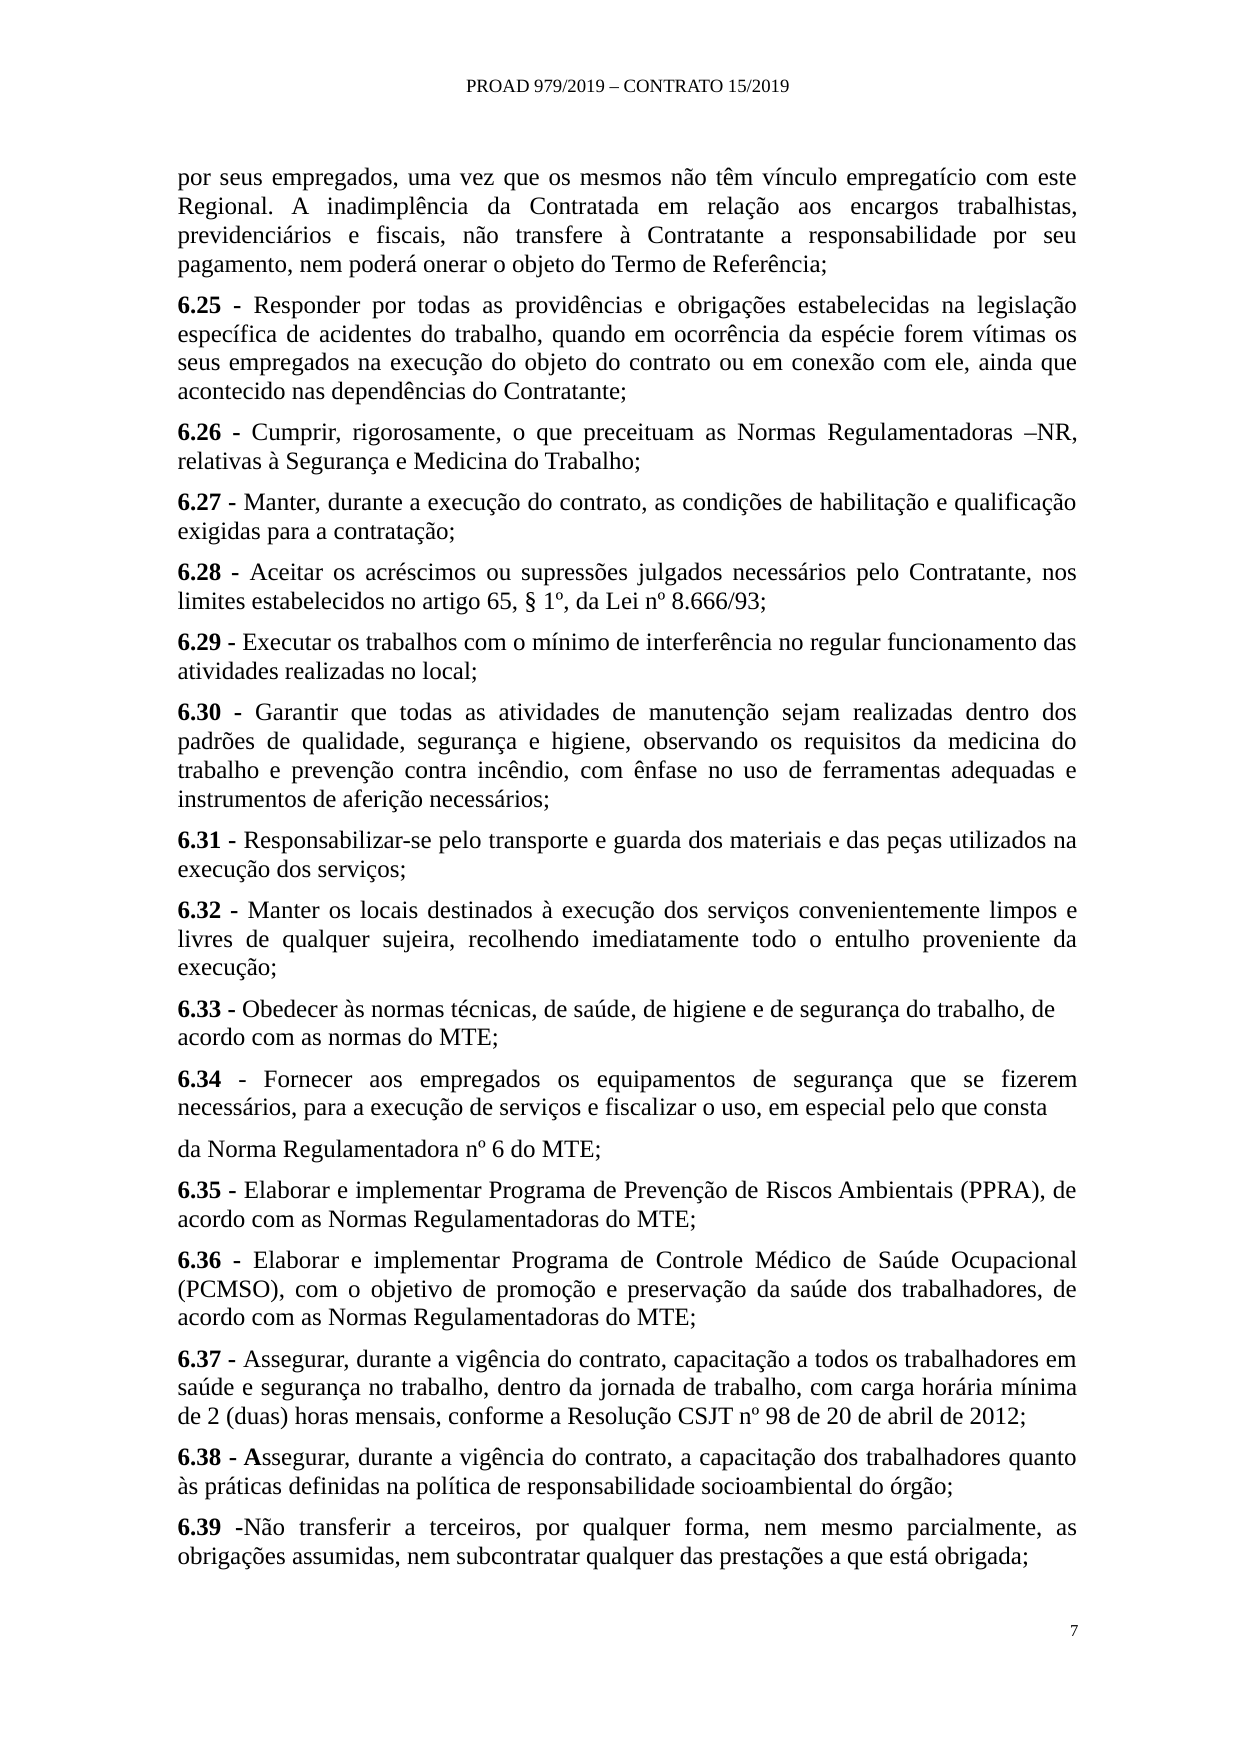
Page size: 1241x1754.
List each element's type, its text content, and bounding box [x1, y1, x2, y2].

text 6.35 - Elaborar e implementar Programa de Prevenção de Riscos Ambientais (PPRA), de acordo com as Normas Regulamentadoras do MTE; [177, 1175, 1078, 1232]
text 6.31 - Responsabilizar-se pelo transporte e guarda dos materiais e das peças utilizados na execução dos serviços; [177, 825, 1078, 882]
text 6.33 - Obedecer às normas técnicas, de saúde, de higiene e de segurança do trabalho, de acordo com as normas do MTE; [177, 994, 1078, 1051]
text 6.28 - Aceitar os acréscimos ou supressões julgados necessários pelo Contratante, nos limites estabelecidos no artigo 65, § 1º, da Lei nº 8.666/93; [177, 557, 1078, 615]
text 6.27 - Manter, durante a execução do contrato, as condições de habilitação e qualificação exigidas para a contratação; [177, 487, 1078, 545]
text 6.36 - Elaborar e implementar Programa de Controle Médico de Saúde Ocupacional (PCMSO), com o objetivo de promoção e preservação da saúde dos trabalhadores, de acordo com as Normas Regulamentadoras do MTE; [177, 1245, 1078, 1331]
text 6.25 - Responder por todas as providências e obrigações estabelecidas na legislação específica de acidentes do trabalho, quando em ocorrência da espécie forem vítimas os seus empregados na execução do objeto do contrato ou em conexão com ele, ainda que acontecido nas dependências do Contratante; [177, 290, 1078, 405]
text 6.34 - Fornecer aos empregados os equipamentos de segurança que se fizerem necessários, para a execução de serviços e fiscalizar o uso, em especial pelo que consta [177, 1064, 1078, 1121]
text 6.37 - Assegurar, durante a vigência do contrato, capacitação a todos os trabalhadores em saúde e segurança no trabalho, dentro da jornada de trabalho, com carga horária mínima de 2 (duas) horas mensais, conforme a Resolução CSJT nº 98 de 20 de abril de 2012; [177, 1344, 1078, 1430]
text por seus empregados, uma vez que os mesmos não têm vínculo empregatício com este Regional. A inadimplência da Contratada em relação aos encargos trabalhistas, previdenciários e fiscais, não transfere à Contratante a responsabilidade por seu pagamento, nem poderá onerar o objeto do Termo de Referência; [177, 162, 1078, 277]
text 6.26 - Cumprir, rigorosamente, o que preceituam as Normas Regulamentadoras –NR, relativas à Segurança e Medicina do Trabalho; [177, 417, 1078, 475]
text 6.32 - Manter os locais destinados à execução dos serviços convenientemente limpos e livres de qualquer sujeira, recolhendo imediatamente todo o entulho proveniente da execução; [177, 895, 1078, 981]
text 6.30 - Garantir que todas as atividades de manutenção sejam realizadas dentro dos padrões de qualidade, segurança e higiene, observando os requisitos da medicina do trabalho e prevenção contra incêndio, com ênfase no uso de ferramentas adequadas e instrumentos de aferição necessários; [177, 697, 1078, 812]
text 6.29 - Executar os trabalhos com o mínimo de interferência no regular funcionamento das atividades realizadas no local; [177, 627, 1078, 685]
text da Norma Regulamentadora nº 6 do MTE; [177, 1134, 1078, 1162]
text 6.38 - Assegurar, durante a vigência do contrato, a capacitação dos trabalhadores quanto às práticas definidas na política de responsabilidade socioambiental do órgão; [177, 1442, 1078, 1500]
text 6.39 -Não transferir a terceiros, por qualquer forma, nem mesmo parcialmente, as obrigações assumidas, nem subcontratar qualquer das prestações a que está obrigada; [177, 1512, 1078, 1570]
